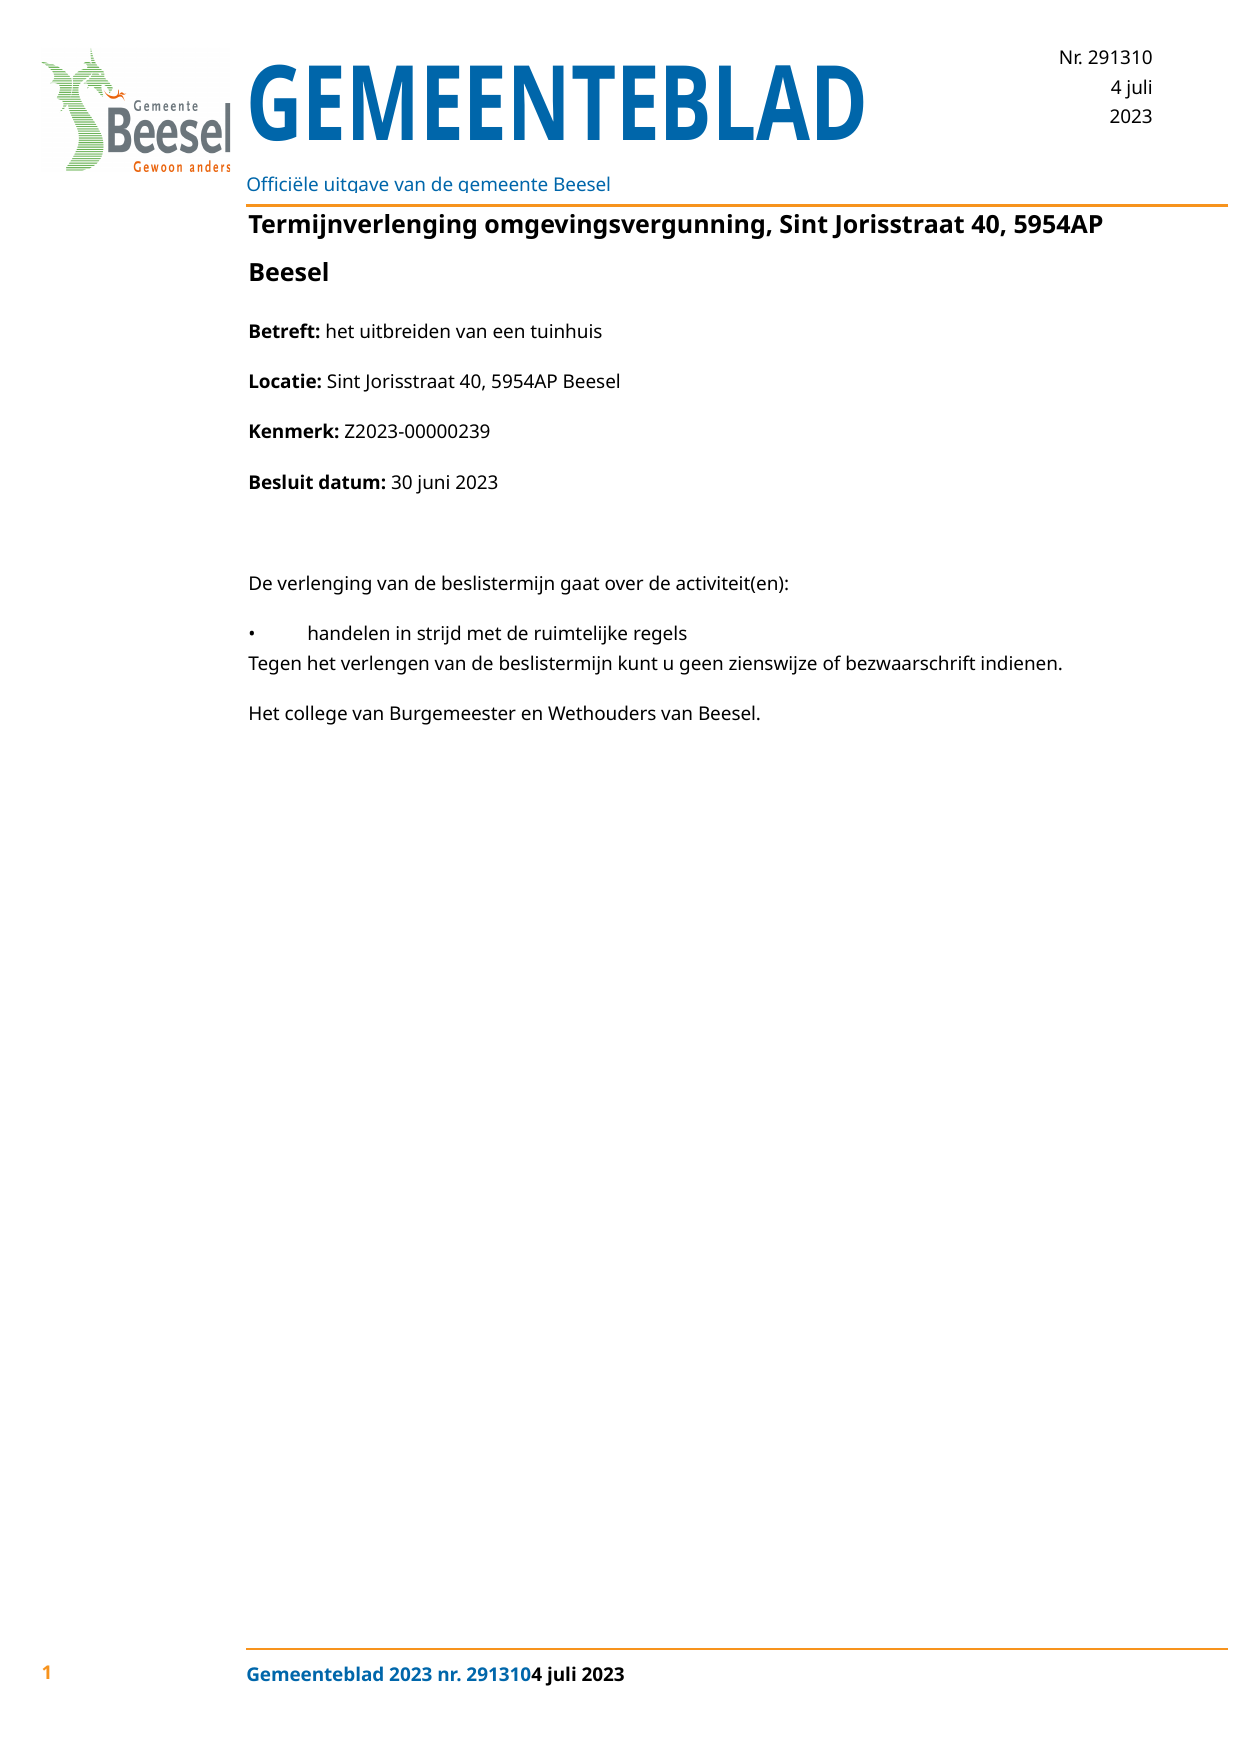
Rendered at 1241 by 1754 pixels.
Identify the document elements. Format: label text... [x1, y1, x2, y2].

text Locatie: Sint Jorisstraat 40, 5954AP Beesel [248, 368, 1152, 394]
text Betreft: het uitbreiden van een tuinhuis [248, 318, 1152, 344]
text De verlenging van de beslistermijn gaat over de activiteit(en): [248, 570, 1152, 596]
text Termijnverlenging omgevingsvergunning, Sint Jorisstraat 40, 5954AP Beesel [248, 207, 1152, 288]
picture [41, 47, 231, 172]
text Besluit datum: 30 juni 2023 [248, 469, 1152, 495]
list handelen in strijd met de ruimtelijke regels [248, 620, 1152, 646]
text Het college van Burgemeester en Wethouders van Beesel. [248, 700, 1152, 726]
text Tegen het verlengen van de beslistermijn kunt u geen zienswijze of bezwaarschrift indienen. [248, 650, 1152, 676]
text Kenmerk: Z2023-00000239 [248, 419, 1152, 444]
